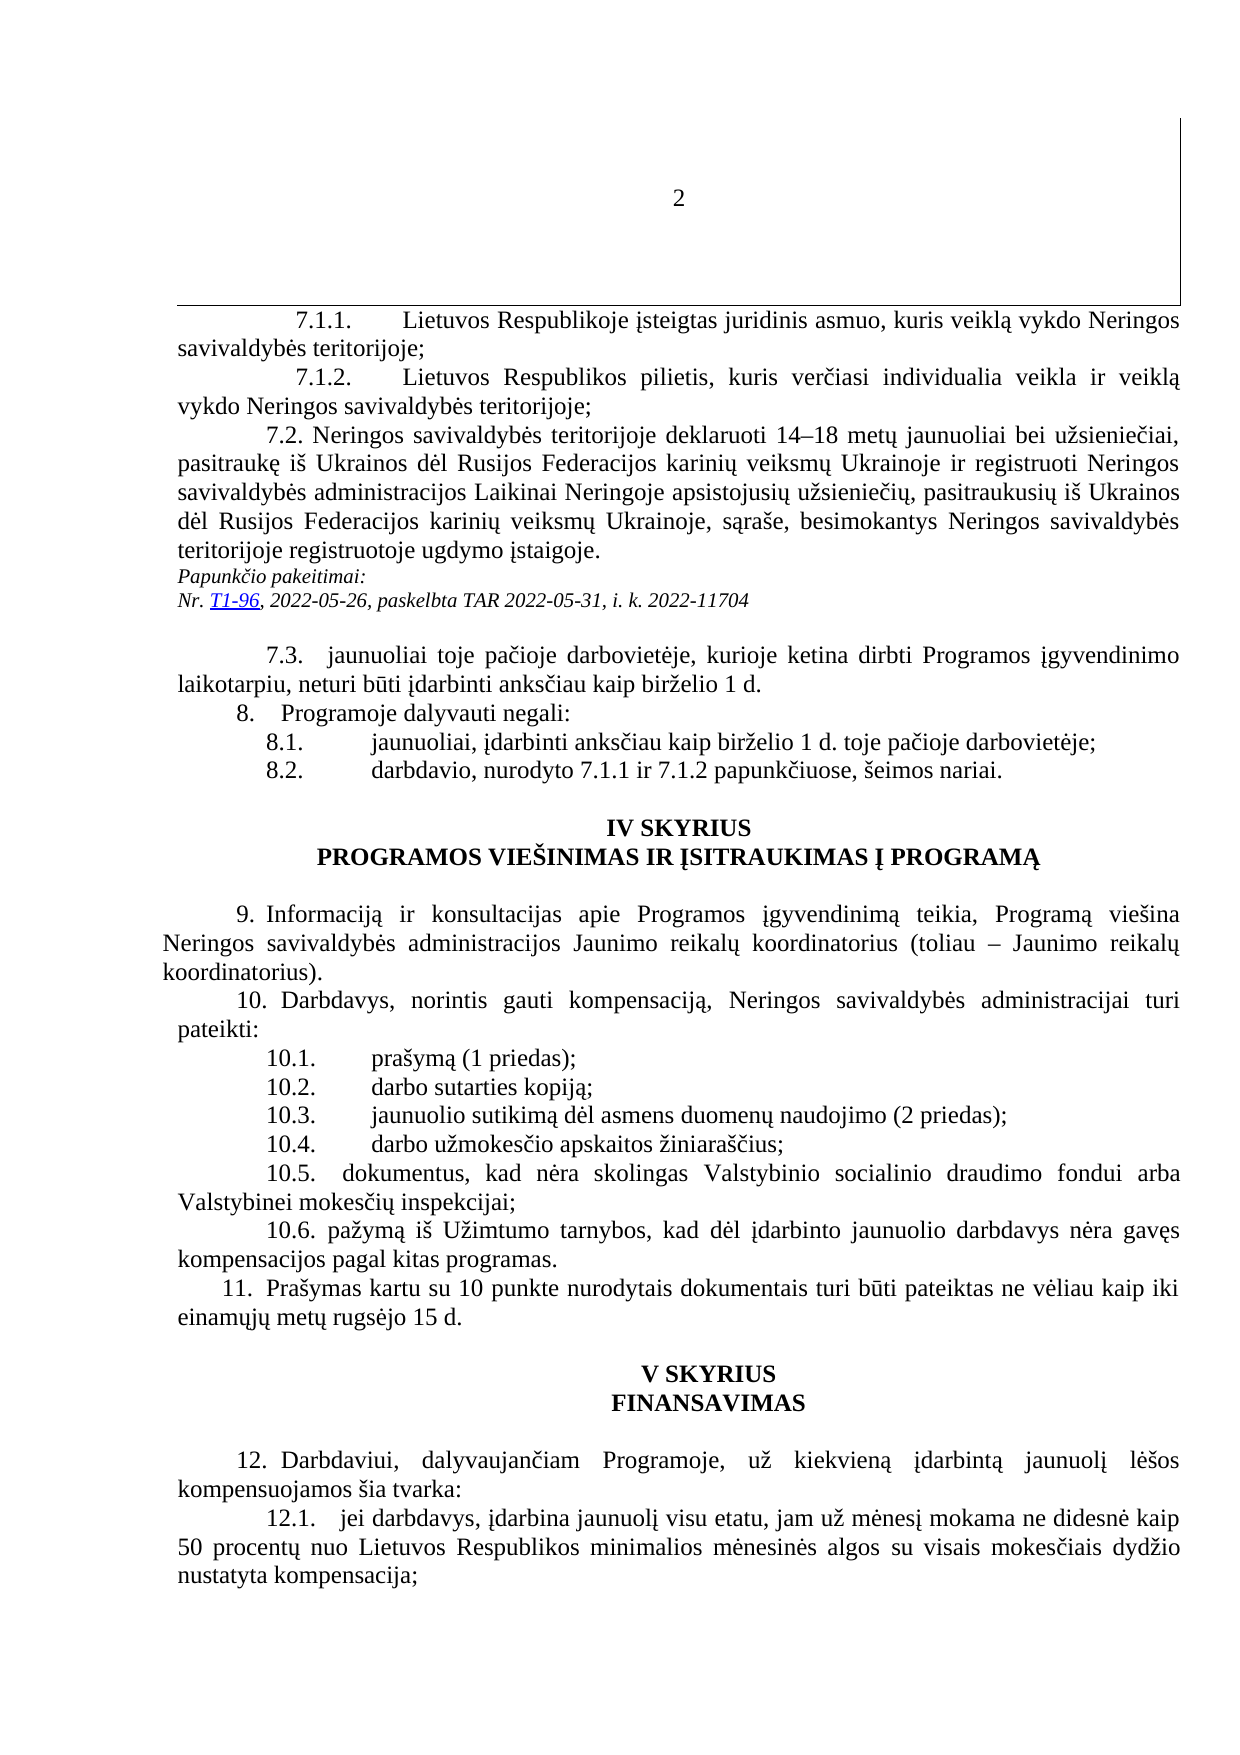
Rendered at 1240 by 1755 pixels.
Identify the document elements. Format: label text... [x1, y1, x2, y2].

text 10.3. jaunuolio sutikimą dėl asmens duomenų naudojimo (2 priedas); [266, 1100, 1181, 1129]
text 8.2. darbdavio, nurodyto 7.1.1 ir 7.1.2 papunkčiuose, šeimos nariai. [266, 755, 1181, 784]
text 12. Darbdaviui, dalyvaujančiam Programoje, už kiekvieną įdarbintą jaunuolį lėšos kompensuojamos šia tvarka: [177, 1445, 1181, 1503]
text 10.2. darbo sutarties kopiją; [266, 1072, 1181, 1100]
text 7.2. Neringos savivaldybės teritorijoje deklaruoti 14–18 metų jaunuoliai bei užsieniečiai, pasitraukę iš Ukrainos dėl Rusijos Federacijos karinių veiksmų Ukrainoje ir registruoti Neringos savivaldybės administracijos Laikinai Neringoje apsistojusių užsieniečių, pasitraukusių iš Ukrainos dėl Rusijos Federacijos karinių veiksmų Ukrainoje, sąraše, besimokantys Neringos savivaldybės teritorijoje registruotoje ugdymo įstaigoje. [177, 420, 1181, 563]
text Nr. T1-96, 2022-05-26, paskelbta TAR 2022-05-31, i. k. 2022-11704 [177, 588, 1181, 612]
text 9. Informaciją ir konsultacijas apie Programos įgyvendinimą teikia, Programą viešina Neringos savivaldybės administracijos Jaunimo reikalų koordinatorius (toliau – Jaunimo reikalų koordinatorius). [162, 899, 1181, 985]
text 7.1.1. Lietuvos Respublikoje įsteigtas juridinis asmuo, kuris veiklą vykdo Neringos savivaldybės teritorijoje; [177, 305, 1181, 362]
text 7.3. jaunuoliai toje pačioje darbovietėje, kurioje ketina dirbti Programos įgyvendinimo laikotarpiu, neturi būti įdarbinti anksčiau kaip birželio 1 d. [177, 640, 1181, 698]
text 12.1. jei darbdavys, įdarbina jaunuolį visu etatu, jam už mėnesį mokama ne didesnė kaip 50 procentų nuo Lietuvos Respublikos minimalios mėnesinės algos su visais mokesčiais dydžio nustatyta kompensacija; [177, 1503, 1181, 1589]
text 10.5. dokumentus, kad nėra skolingas Valstybinio socialinio draudimo fondui arba Valstybinei mokesčių inspekcijai; [177, 1158, 1181, 1215]
text IV SKYRIUS [177, 813, 1181, 842]
text 10.4. darbo užmokesčio apskaitos žiniaraščius; [266, 1129, 1181, 1158]
text 11. Prašymas kartu su 10 punkte nurodytais dokumentais turi būti pateiktas ne vėliau kaip iki einamųjų metų rugsėjo 15 d. [177, 1273, 1181, 1330]
text PROGRAMOS VIEŠINIMAS IR ĮSITRAUKIMAS Į PROGRAMĄ [177, 842, 1181, 870]
text FINANSAVIMAS [177, 1388, 1181, 1417]
text Papunkčio pakeitimai: [177, 563, 1181, 588]
text 10. Darbdavys, norintis gauti kompensaciją, Neringos savivaldybės administracijai turi pateikti: [177, 985, 1181, 1043]
text 7.1.2. Lietuvos Respublikos pilietis, kuris verčiasi individualia veikla ir veiklą vykdo Neringos savivaldybės teritorijoje; [177, 362, 1181, 420]
text 10.1. prašymą (1 priedas); [266, 1043, 1181, 1072]
text 8. Programoje dalyvauti negali: [236, 698, 1181, 727]
text V SKYRIUS [177, 1359, 1181, 1388]
text 8.1. jaunuoliai, įdarbinti anksčiau kaip birželio 1 d. toje pačioje darbovietėje; [266, 727, 1181, 755]
text 10.6. pažymą iš Užimtumo tarnybos, kad dėl įdarbinto jaunuolio darbdavys nėra gavęs kompensacijos pagal kitas programas. [177, 1215, 1181, 1273]
